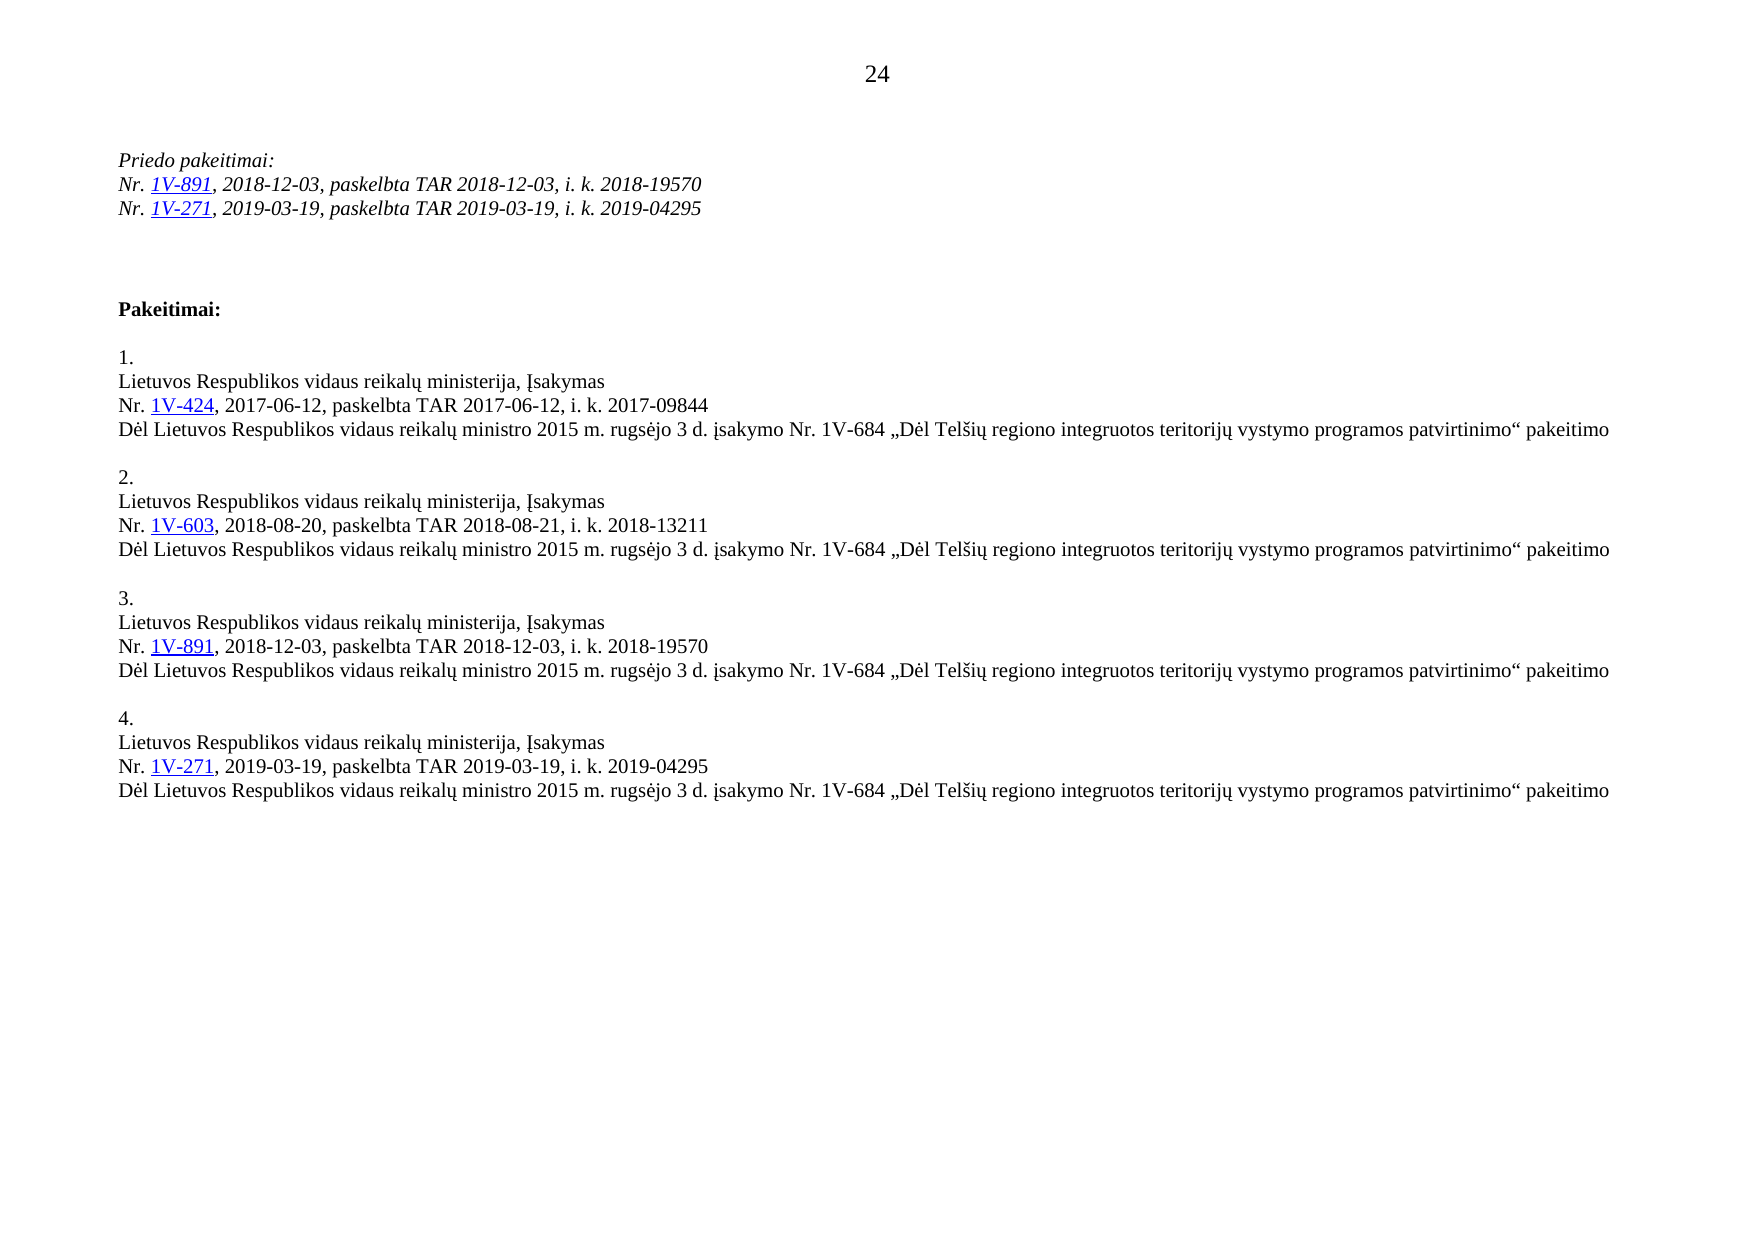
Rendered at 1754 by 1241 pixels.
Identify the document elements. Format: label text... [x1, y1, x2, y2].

text Lietuvos Respublikos vidaus reikalų ministerija, Įsakymas [118, 609, 1636, 634]
text 3. [118, 586, 1636, 609]
text Nr. 1V-271, 2019-03-19, paskelbta TAR 2019-03-19, i. k. 2019-04295 [118, 754, 1636, 778]
text Nr. 1V-891, 2018-12-03, paskelbta TAR 2018-12-03, i. k. 2018-19570 [118, 634, 1636, 658]
text 1. [118, 345, 1636, 369]
text Nr. 1V-424, 2017-06-12, paskelbta TAR 2017-06-12, i. k. 2017-09844 [118, 393, 1636, 417]
text Dėl Lietuvos Respublikos vidaus reikalų ministro 2015 m. rugsėjo 3 d. įsakymo Nr. 1V-684 „Dėl Telšių regiono integruotos teritorijų vystymo programos patvirtinimo“ pakeitimo [118, 417, 1636, 441]
text Nr. 1V-271, 2019-03-19, paskelbta TAR 2019-03-19, i. k. 2019-04295 [118, 196, 1636, 220]
text Dėl Lietuvos Respublikos vidaus reikalų ministro 2015 m. rugsėjo 3 d. įsakymo Nr. 1V-684 „Dėl Telšių regiono integruotos teritorijų vystymo programos patvirtinimo“ pakeitimo [118, 537, 1636, 561]
text 4. [118, 706, 1636, 730]
text Priedo pakeitimai: [118, 148, 1636, 172]
text Nr. 1V-603, 2018-08-20, paskelbta TAR 2018-08-21, i. k. 2018-13211 [118, 513, 1636, 537]
text 2. [118, 465, 1636, 489]
text Lietuvos Respublikos vidaus reikalų ministerija, Įsakymas [118, 369, 1636, 393]
text Dėl Lietuvos Respublikos vidaus reikalų ministro 2015 m. rugsėjo 3 d. įsakymo Nr. 1V-684 „Dėl Telšių regiono integruotos teritorijų vystymo programos patvirtinimo“ pakeitimo [118, 658, 1636, 682]
text Lietuvos Respublikos vidaus reikalų ministerija, Įsakymas [118, 730, 1636, 754]
text Nr. 1V-891, 2018-12-03, paskelbta TAR 2018-12-03, i. k. 2018-19570 [118, 172, 1636, 196]
text Dėl Lietuvos Respublikos vidaus reikalų ministro 2015 m. rugsėjo 3 d. įsakymo Nr. 1V-684 „Dėl Telšių regiono integruotos teritorijų vystymo programos patvirtinimo“ pakeitimo [118, 778, 1636, 802]
text Lietuvos Respublikos vidaus reikalų ministerija, Įsakymas [118, 489, 1636, 513]
text Pakeitimai: [118, 297, 1636, 321]
